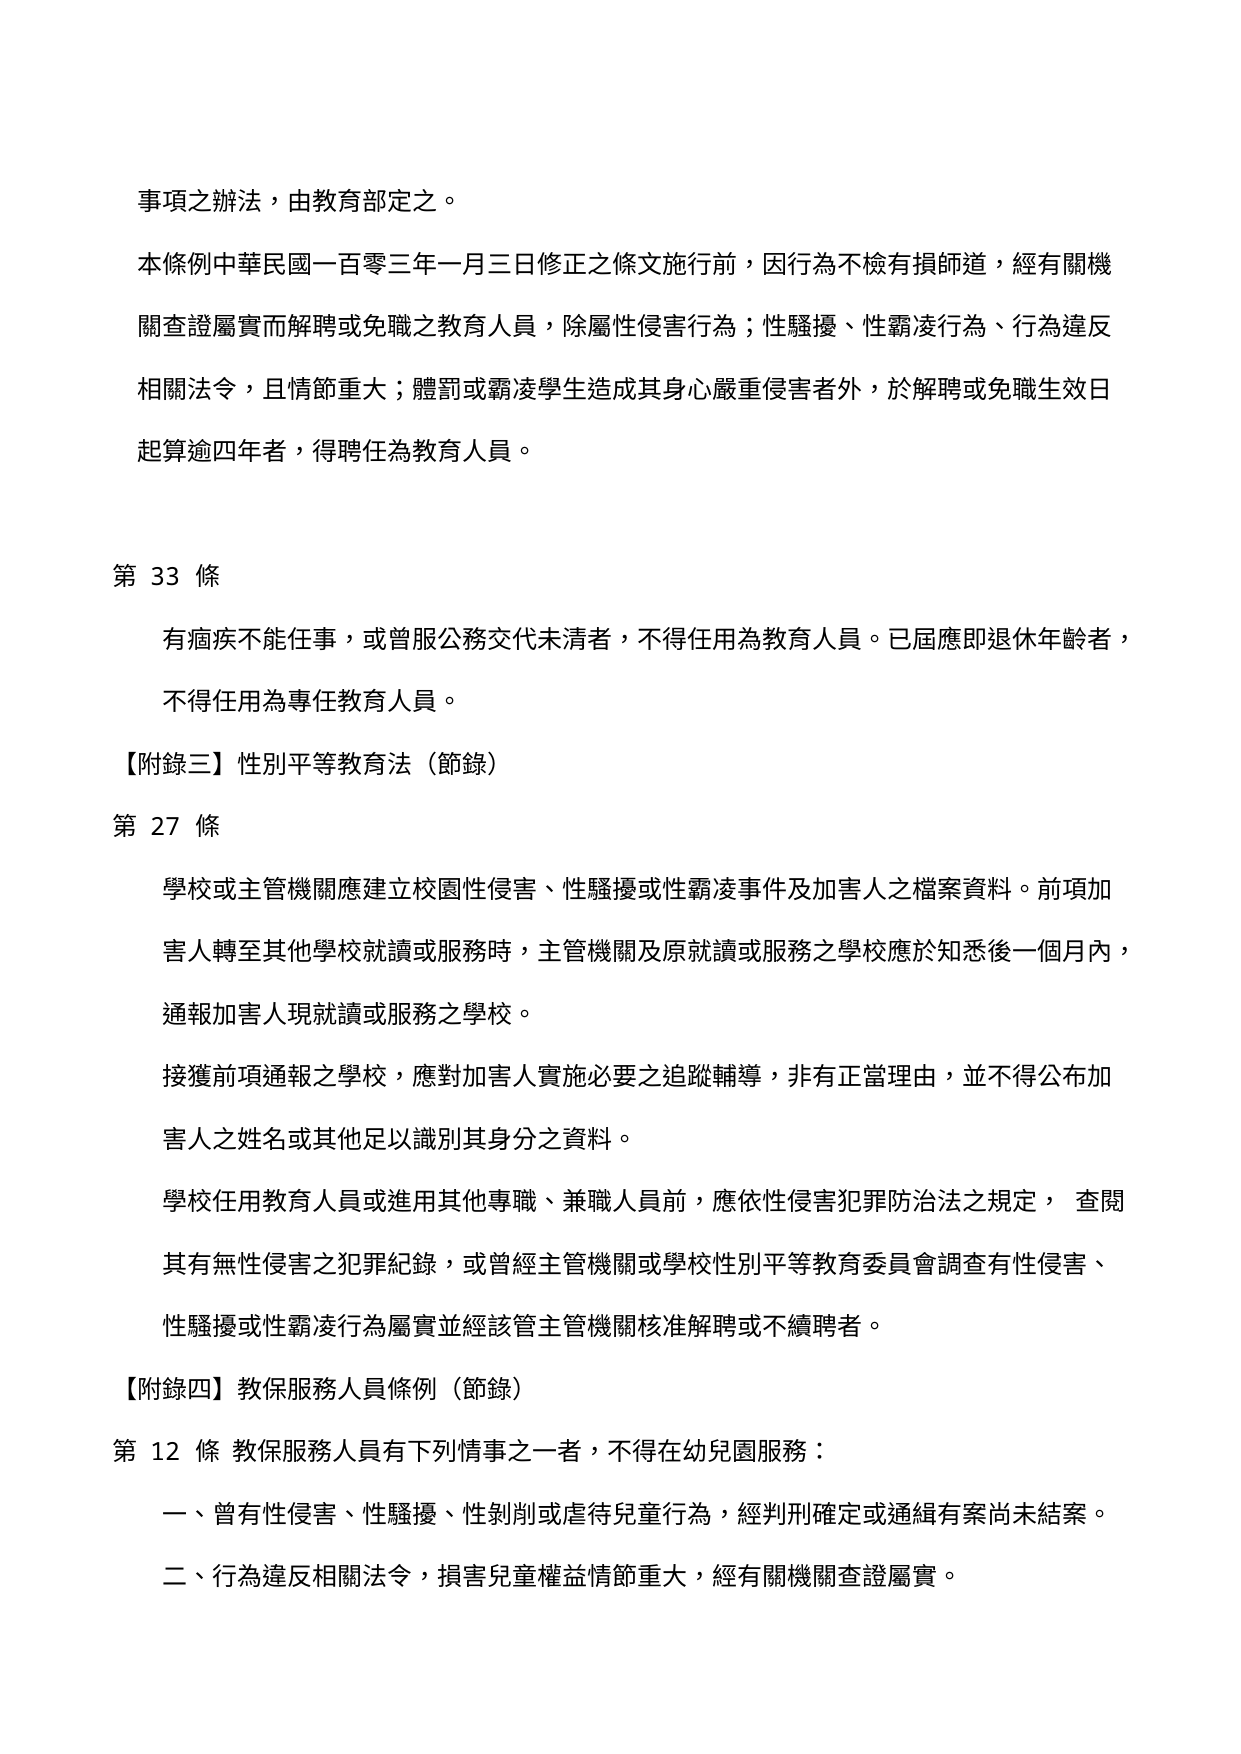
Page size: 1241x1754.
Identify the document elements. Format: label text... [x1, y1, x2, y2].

text 學校任用教育人員或進用其他專職、兼職人員前，應依性侵害犯罪防治法之規定， 查閱其有無性侵害之犯罪紀錄，或曾經主管機關或學校性別平等教育委員會調查有性侵害、性騷擾或性霸凌行為屬實並經該管主管機關核准解聘或不續聘者。 [162, 1158, 1128, 1346]
text 【附錄四】教保服務人員條例（節錄） [112, 1346, 1128, 1408]
text 事項之辦法，由教育部定之。 [137, 158, 1128, 221]
text 第 27 條 [112, 783, 1128, 846]
text 學校或主管機關應建立校園性侵害、性騷擾或性霸凌事件及加害人之檔案資料。前項加害人轉至其他學校就讀或服務時，主管機關及原就讀或服務之學校應於知悉後一個月內，通報加害人現就讀或服務之學校。 [162, 846, 1128, 1033]
text 第 33 條 [112, 533, 1128, 596]
text 第 12 條 教保服務人員有下列情事之一者，不得在幼兒園服務： [112, 1408, 1128, 1471]
text 一、曾有性侵害、性騷擾、性剝削或虐待兒童行為，經判刑確定或通緝有案尚未結案。 [162, 1471, 1128, 1533]
text 有痼疾不能任事，或曾服公務交代未清者，不得任用為教育人員。已屆應即退休年齡者，不得任用為專任教育人員。 [162, 596, 1128, 721]
text 接獲前項通報之學校，應對加害人實施必要之追蹤輔導，非有正當理由，並不得公布加害人之姓名或其他足以識別其身分之資料。 [162, 1033, 1128, 1158]
text 【附錄三】性別平等教育法（節錄） [112, 721, 1128, 783]
text 二、行為違反相關法令，損害兒童權益情節重大，經有關機關查證屬實。 [162, 1533, 1128, 1596]
text 本條例中華民國一百零三年一月三日修正之條文施行前，因行為不檢有損師道，經有關機關查證屬實而解聘或免職之教育人員，除屬性侵害行為；性騷擾、性霸凌行為、行為違反相關法令，且情節重大；體罰或霸凌學生造成其身心嚴重侵害者外，於解聘或免職生效日起算逾四年者，得聘任為教育人員。 [137, 221, 1128, 471]
